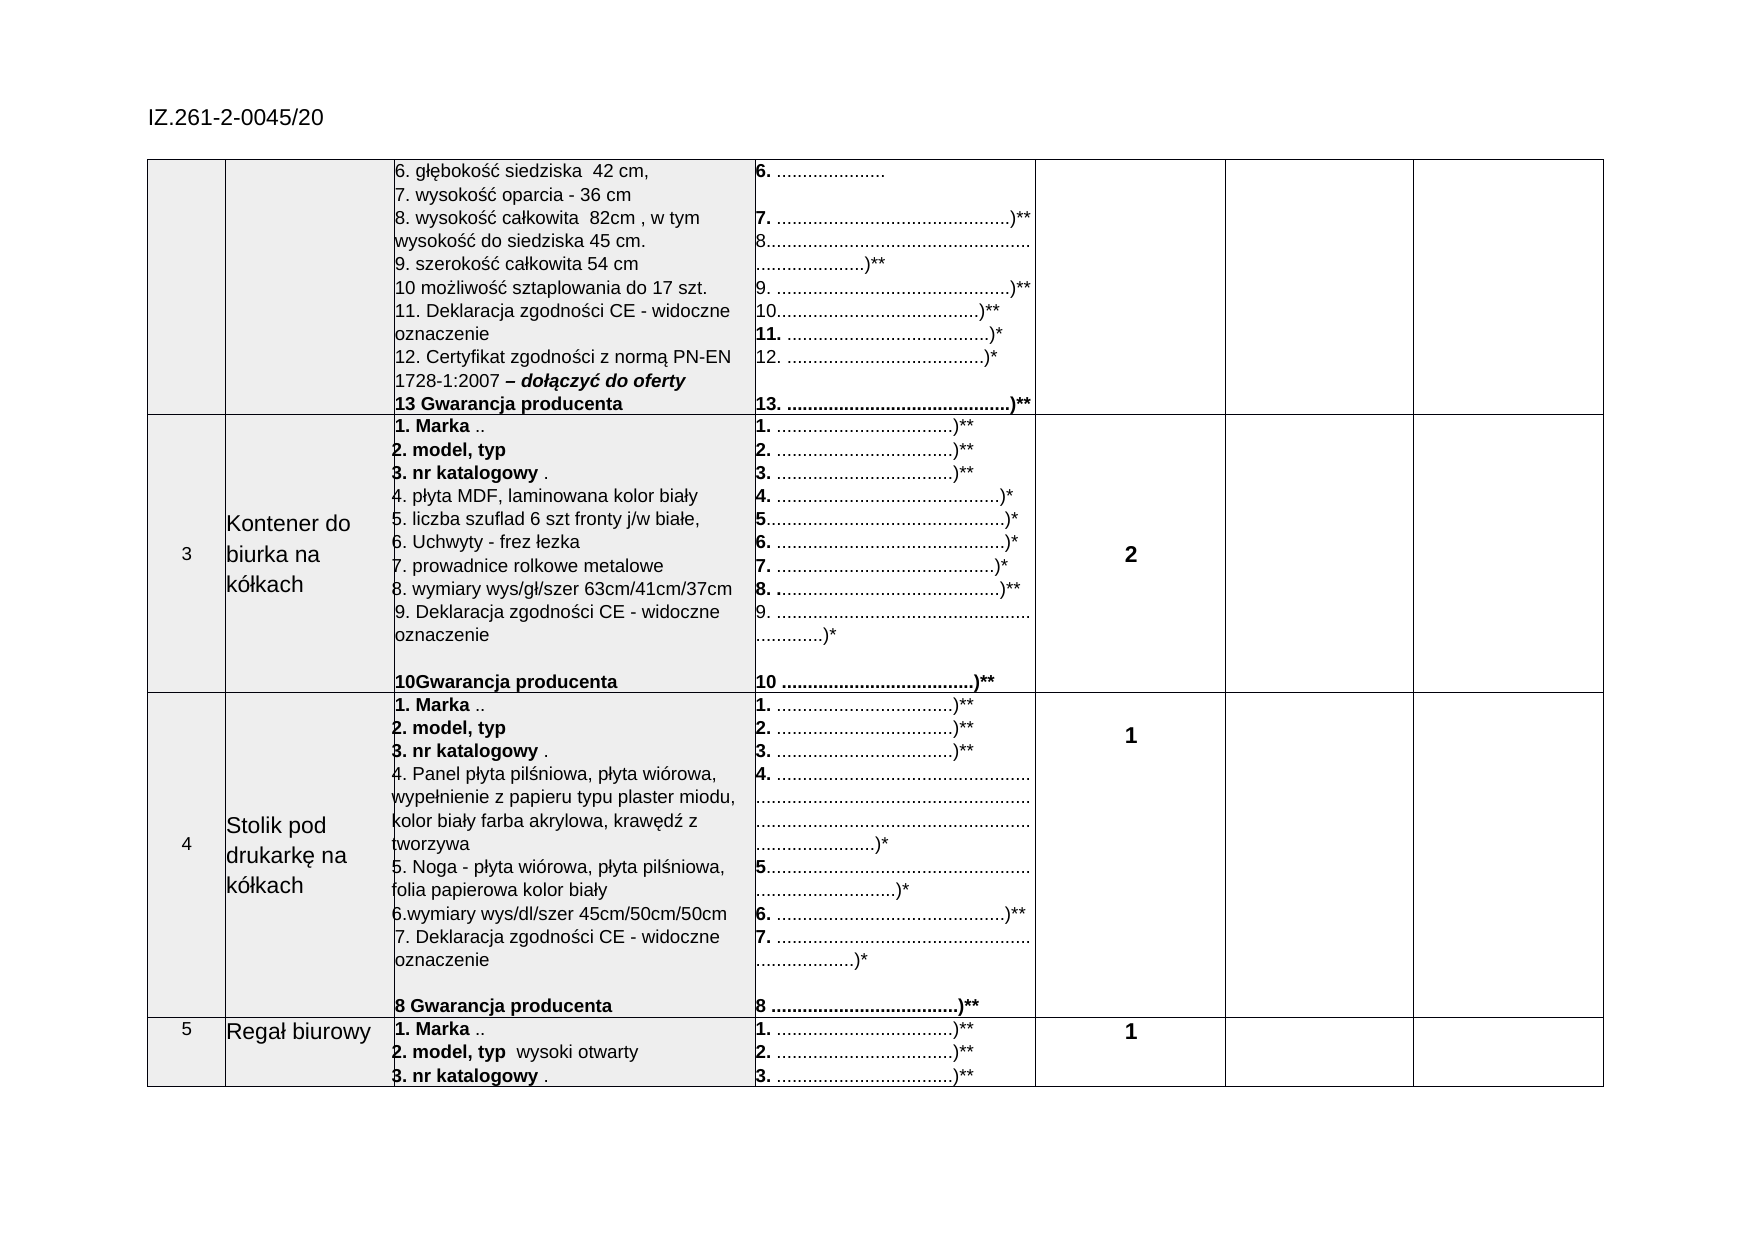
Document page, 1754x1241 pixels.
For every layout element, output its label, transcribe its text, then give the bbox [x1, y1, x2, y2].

table_cell [148, 160, 225, 414]
table_cell Regał biurowy [226, 1018, 394, 1086]
table_cell 1. ..................................)** 2. ..................................)** 3. ..................................)** 4. ...........................................)* 5..............................................)* 6. ............................................)* 7. ..........................................)* 8. ...........................................)** 9. ..............................................................)* 10 .....................................)** [756, 415, 1035, 692]
table_cell Kontener do biurka na kółkach [226, 415, 394, 692]
table_cell [1036, 160, 1225, 414]
table_cell 1. Marka .. 2. model, typ 3. nr katalogowy . 4. stelaż metalowy, profil zamknięty, kolor czarny, malowanie proszkowe, 5. siedzisko i oparcie tapicerowane, tkanina materiałowa kolor szary, 6. głębokość siedziska 42 cm, 7. wysokość oparcia - 36 cm 8. wysokość całkowita 82cm , w tym wysokość do siedziska 45 cm. 9. szerokość całkowita 54 cm 10 możliwość sztaplowania do 17 szt. 11. Deklaracja zgodności CE - widoczne oznaczenie 12. Certyfikat zgodności z normą PN-EN 1728-1:2007 – dołączyć do oferty 13 Gwarancja producenta [395, 160, 755, 414]
table_cell [1226, 415, 1413, 692]
table_cell 6. ..................... 7. .............................................)**8........................................................................)** 9. .............................................)**10.......................................)** 11. .......................................)* 12. ......................................)* 13. ...........................................)** [756, 160, 1035, 414]
table_cell 3 [148, 415, 225, 692]
table_cell [1414, 415, 1603, 692]
table_cell 1 [1036, 693, 1225, 1017]
table_cell 5 [148, 1018, 225, 1086]
table_cell 1. Marka .. 2. model, typ wysoki otwarty 3. nr katalogowy . 4. Materiał płyta wiórowa melaminowana boki oraz półki z płyty o grubości 18 mm, wieńce z płyty gr. 25 mm, plecy płyta HDF, otwory technologiczne umożliwiające regulacje wysokości półek, Kolor olcha 5. Liczba półek - 5 , kolor olczha 6.ww dolnej części podwójne drzwi skrzydłowe z zamkiem ,kolor olcha 7. Deklaracja zgodności CE - widoczne oznaczenie 8 Gwarancja producenta [395, 1018, 755, 1086]
table_cell Stolik pod drukarkę na kółkach [226, 693, 394, 1017]
table_cell [1414, 160, 1603, 414]
table_cell 1. Marka .. 2. model, typ 3. nr katalogowy . 4. Panel płyta pilśniowa, płyta wiórowa, wypełnienie z papieru typu plaster miodu, kolor biały farba akrylowa, krawędź z tworzywa 5. Noga - płyta wiórowa, płyta pilśniowa, folia papierowa kolor biały 6.wymiary wys/dl/szer 45cm/50cm/50cm 7. Deklaracja zgodności CE - widoczne oznaczenie 8 Gwarancja producenta [395, 693, 755, 1017]
table_cell [1226, 693, 1413, 1017]
table_cell 1. Marka .. 2. model, typ 3. nr katalogowy . 4. płyta MDF, laminowana kolor biały 5. liczba szuflad 6 szt fronty j/w białe, 6. Uchwyty - frez łezka 7. prowadnice rolkowe metalowe 8. wymiary wys/gł/szer 63cm/41cm/37cm 9. Deklaracja zgodności CE - widoczne oznaczenie 10Gwarancja producenta [395, 415, 755, 692]
table_cell 1 [1036, 1018, 1225, 1086]
table_cell 4 [148, 693, 225, 1017]
table_cell 1. ..................................)** 2. ..................................)** 3. ..................................)** 4. ..................................................................................................................................................................................)* 5..............................................................................)* 6. ............................................)** 7. ....................................................................)* 8 ....................................)** [756, 693, 1035, 1017]
table_cell 2 [1036, 415, 1225, 692]
table_cell [1226, 1018, 1413, 1086]
table_cell [1414, 693, 1603, 1017]
table_cell [226, 160, 394, 414]
table_cell [1414, 1018, 1603, 1086]
table_cell [1226, 160, 1413, 414]
table_cell 1. ..................................)** 2. ..................................)** 3. ..................................)** [756, 1018, 1035, 1086]
